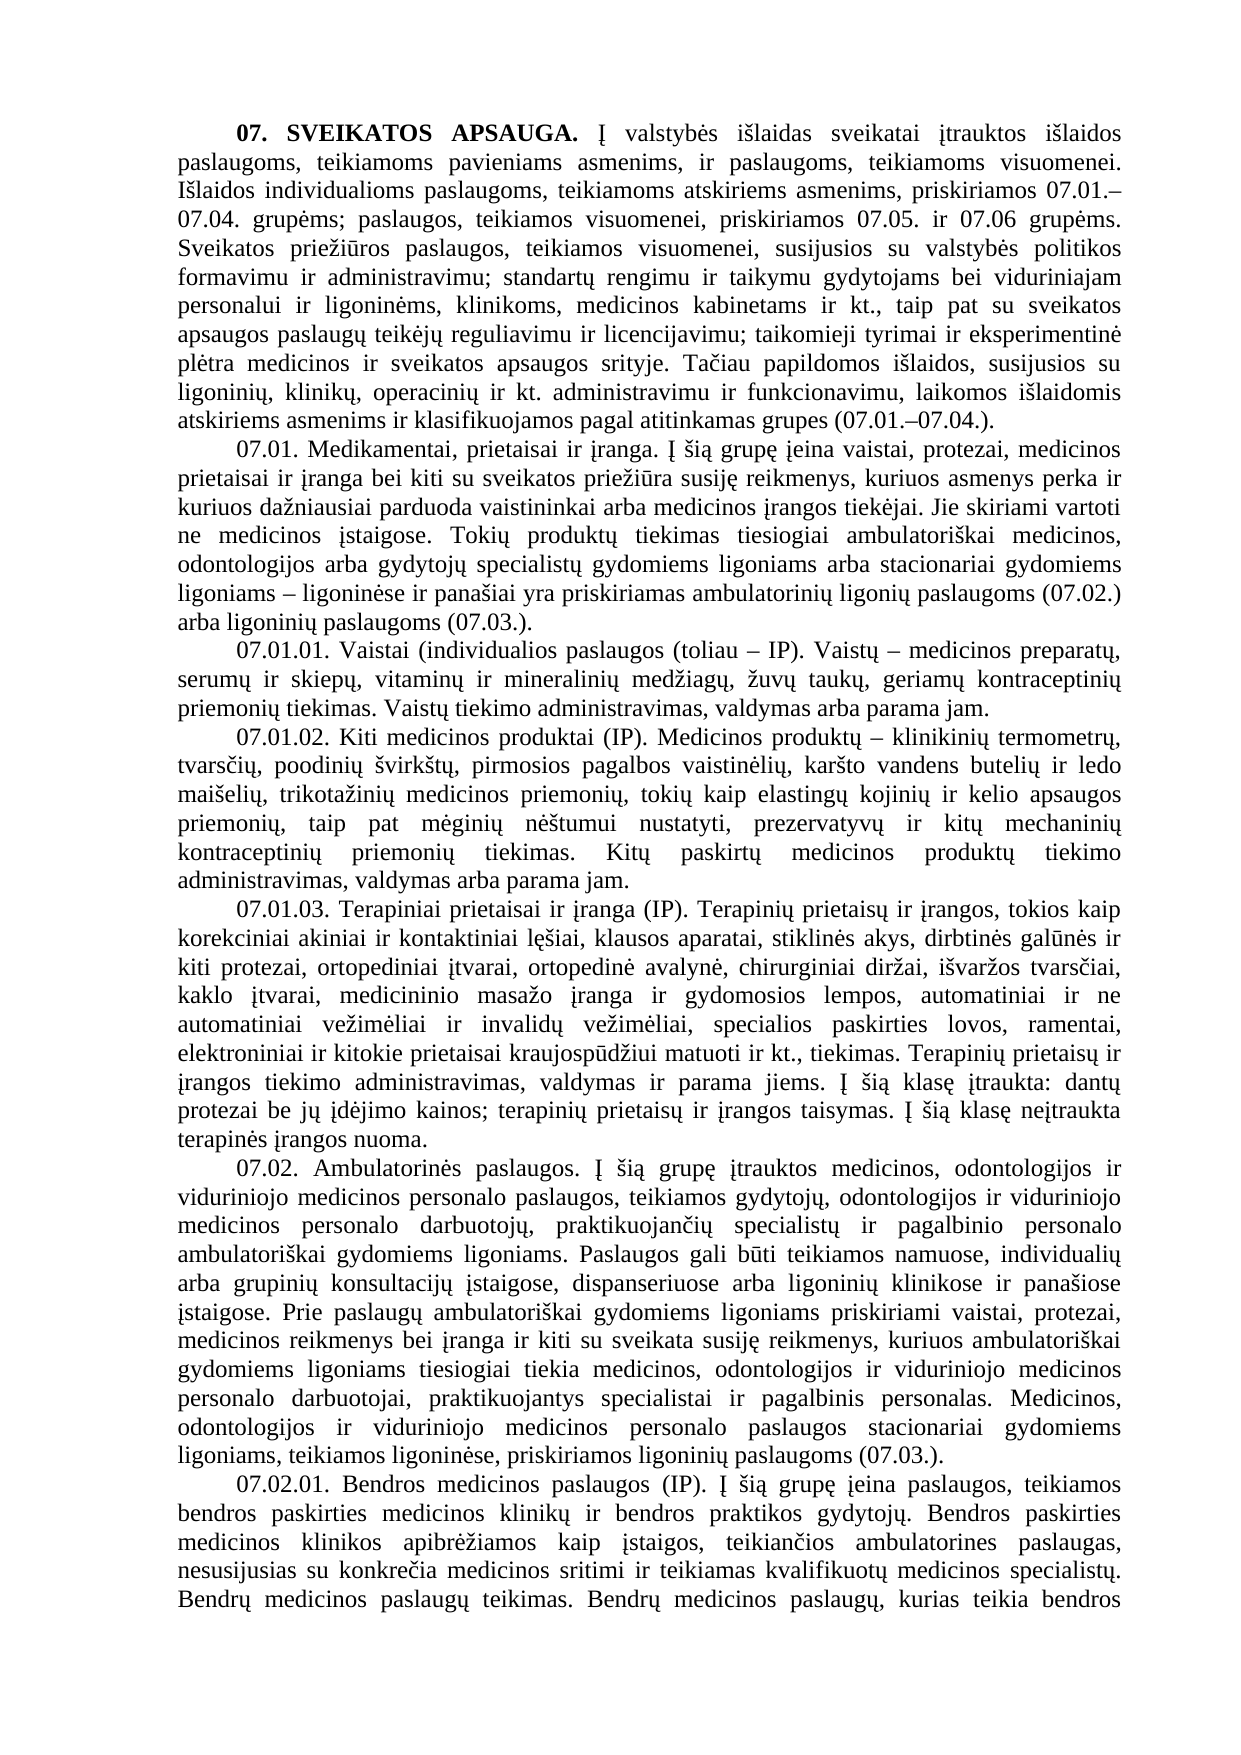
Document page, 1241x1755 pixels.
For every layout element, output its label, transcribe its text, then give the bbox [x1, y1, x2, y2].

text 07.01. Medikamentai, prietaisai ir įranga. Į šią grupę įeina vaistai, protezai, medicinos prietaisai ir įranga bei kiti su sveikatos priežiūra susiję reikmenys, kuriuos asmenys perka ir kuriuos dažniausiai parduoda vaistininkai arba medicinos įrangos tiekėjai. Jie skiriami vartoti ne medicinos įstaigose. Tokių produktų tiekimas tiesiogiai ambulatoriškai medicinos, odontologijos arba gydytojų specialistų gydomiems ligoniams arba stacionariai gydomiems ligoniams – ligoninėse ir panašiai yra priskiriamas ambulatorinių ligonių paslaugoms (07.02.) arba ligoninių paslaugoms (07.03.). [177, 434, 1122, 636]
text 07.01.01. Vaistai (individualios paslaugos (toliau – IP). Vaistų – medicinos preparatų, serumų ir skiepų, vitaminų ir mineralinių medžiagų, žuvų taukų, geriamų kontraceptinių priemonių tiekimas. Vaistų tiekimo administravimas, valdymas arba parama jam. [177, 636, 1122, 722]
text 07.01.02. Kiti medicinos produktai (IP). Medicinos produktų – klinikinių termometrų, tvarsčių, poodinių švirkštų, pirmosios pagalbos vaistinėlių, karšto vandens butelių ir ledo maišelių, trikotažinių medicinos priemonių, tokių kaip elastingų kojinių ir kelio apsaugos priemonių, taip pat mėginių nėštumui nustatyti, prezervatyvų ir kitų mechaninių kontraceptinių priemonių tiekimas. Kitų paskirtų medicinos produktų tiekimo administravimas, valdymas arba parama jam. [177, 722, 1122, 894]
text 07.02. Ambulatorinės paslaugos. Į šią grupę įtrauktos medicinos, odontologijos ir viduriniojo medicinos personalo paslaugos, teikiamos gydytojų, odontologijos ir viduriniojo medicinos personalo darbuotojų, praktikuojančių specialistų ir pagalbinio personalo ambulatoriškai gydomiems ligoniams. Paslaugos gali būti teikiamos namuose, individualių arba grupinių konsultacijų įstaigose, dispanseriuose arba ligoninių klinikose ir panašiose įstaigose. Prie paslaugų ambulatoriškai gydomiems ligoniams priskiriami vaistai, protezai, medicinos reikmenys bei įranga ir kiti su sveikata susiję reikmenys, kuriuos ambulatoriškai gydomiems ligoniams tiesiogiai tiekia medicinos, odontologijos ir viduriniojo medicinos personalo darbuotojai, praktikuojantys specialistai ir pagalbinis personalas. Medicinos, odontologijos ir viduriniojo medicinos personalo paslaugos stacionariai gydomiems ligoniams, teikiamos ligoninėse, priskiriamos ligoninių paslaugoms (07.03.). [177, 1153, 1122, 1469]
text 07.02.01. Bendros medicinos paslaugos (IP). Į šią grupę įeina paslaugos, teikiamos bendros paskirties medicinos klinikų ir bendros praktikos gydytojų. Bendros paskirties medicinos klinikos apibrėžiamos kaip įstaigos, teikiančios ambulatorines paslaugas, nesusijusias su konkrečia medicinos sritimi ir teikiamas kvalifikuotų medicinos specialistų. Bendrų medicinos paslaugų teikimas. Bendrų medicinos paslaugų, kurias teikia bendros [177, 1469, 1122, 1613]
text 07.01.03. Terapiniai prietaisai ir įranga (IP). Terapinių prietaisų ir įrangos, tokios kaip korekciniai akiniai ir kontaktiniai lęšiai, klausos aparatai, stiklinės akys, dirbtinės galūnės ir kiti protezai, ortopediniai įtvarai, ortopedinė avalynė, chirurginiai diržai, išvaržos tvarsčiai, kaklo įtvarai, medicininio masažo įranga ir gydomosios lempos, automatiniai ir ne automatiniai vežimėliai ir invalidų vežimėliai, specialios paskirties lovos, ramentai, elektroniniai ir kitokie prietaisai kraujospūdžiui matuoti ir kt., tiekimas. Terapinių prietaisų ir įrangos tiekimo administravimas, valdymas ir parama jiems. Į šią klasę įtraukta: dantų protezai be jų įdėjimo kainos; terapinių prietaisų ir įrangos taisymas. Į šią klasę neįtraukta terapinės įrangos nuoma. [177, 894, 1122, 1153]
text 07. SVEIKATOS APSAUGA. Į valstybės išlaidas sveikatai įtrauktos išlaidos paslaugoms, teikiamoms pavieniams asmenims, ir paslaugoms, teikiamoms visuomenei. Išlaidos individualioms paslaugoms, teikiamoms atskiriems asmenims, priskiriamos 07.01.–07.04. grupėms; paslaugos, teikiamos visuomenei, priskiriamos 07.05. ir 07.06 grupėms. Sveikatos priežiūros paslaugos, teikiamos visuomenei, susijusios su valstybės politikos formavimu ir administravimu; standartų rengimu ir taikymu gydytojams bei viduriniajam personalui ir ligoninėms, klinikoms, medicinos kabinetams ir kt., taip pat su sveikatos apsaugos paslaugų teikėjų reguliavimu ir licencijavimu; taikomieji tyrimai ir eksperimentinė plėtra medicinos ir sveikatos apsaugos srityje. Tačiau papildomos išlaidos, susijusios su ligoninių, klinikų, operacinių ir kt. administravimu ir funkcionavimu, laikomos išlaidomis atskiriems asmenims ir klasifikuojamos pagal atitinkamas grupes (07.01.–07.04.). [177, 118, 1122, 434]
